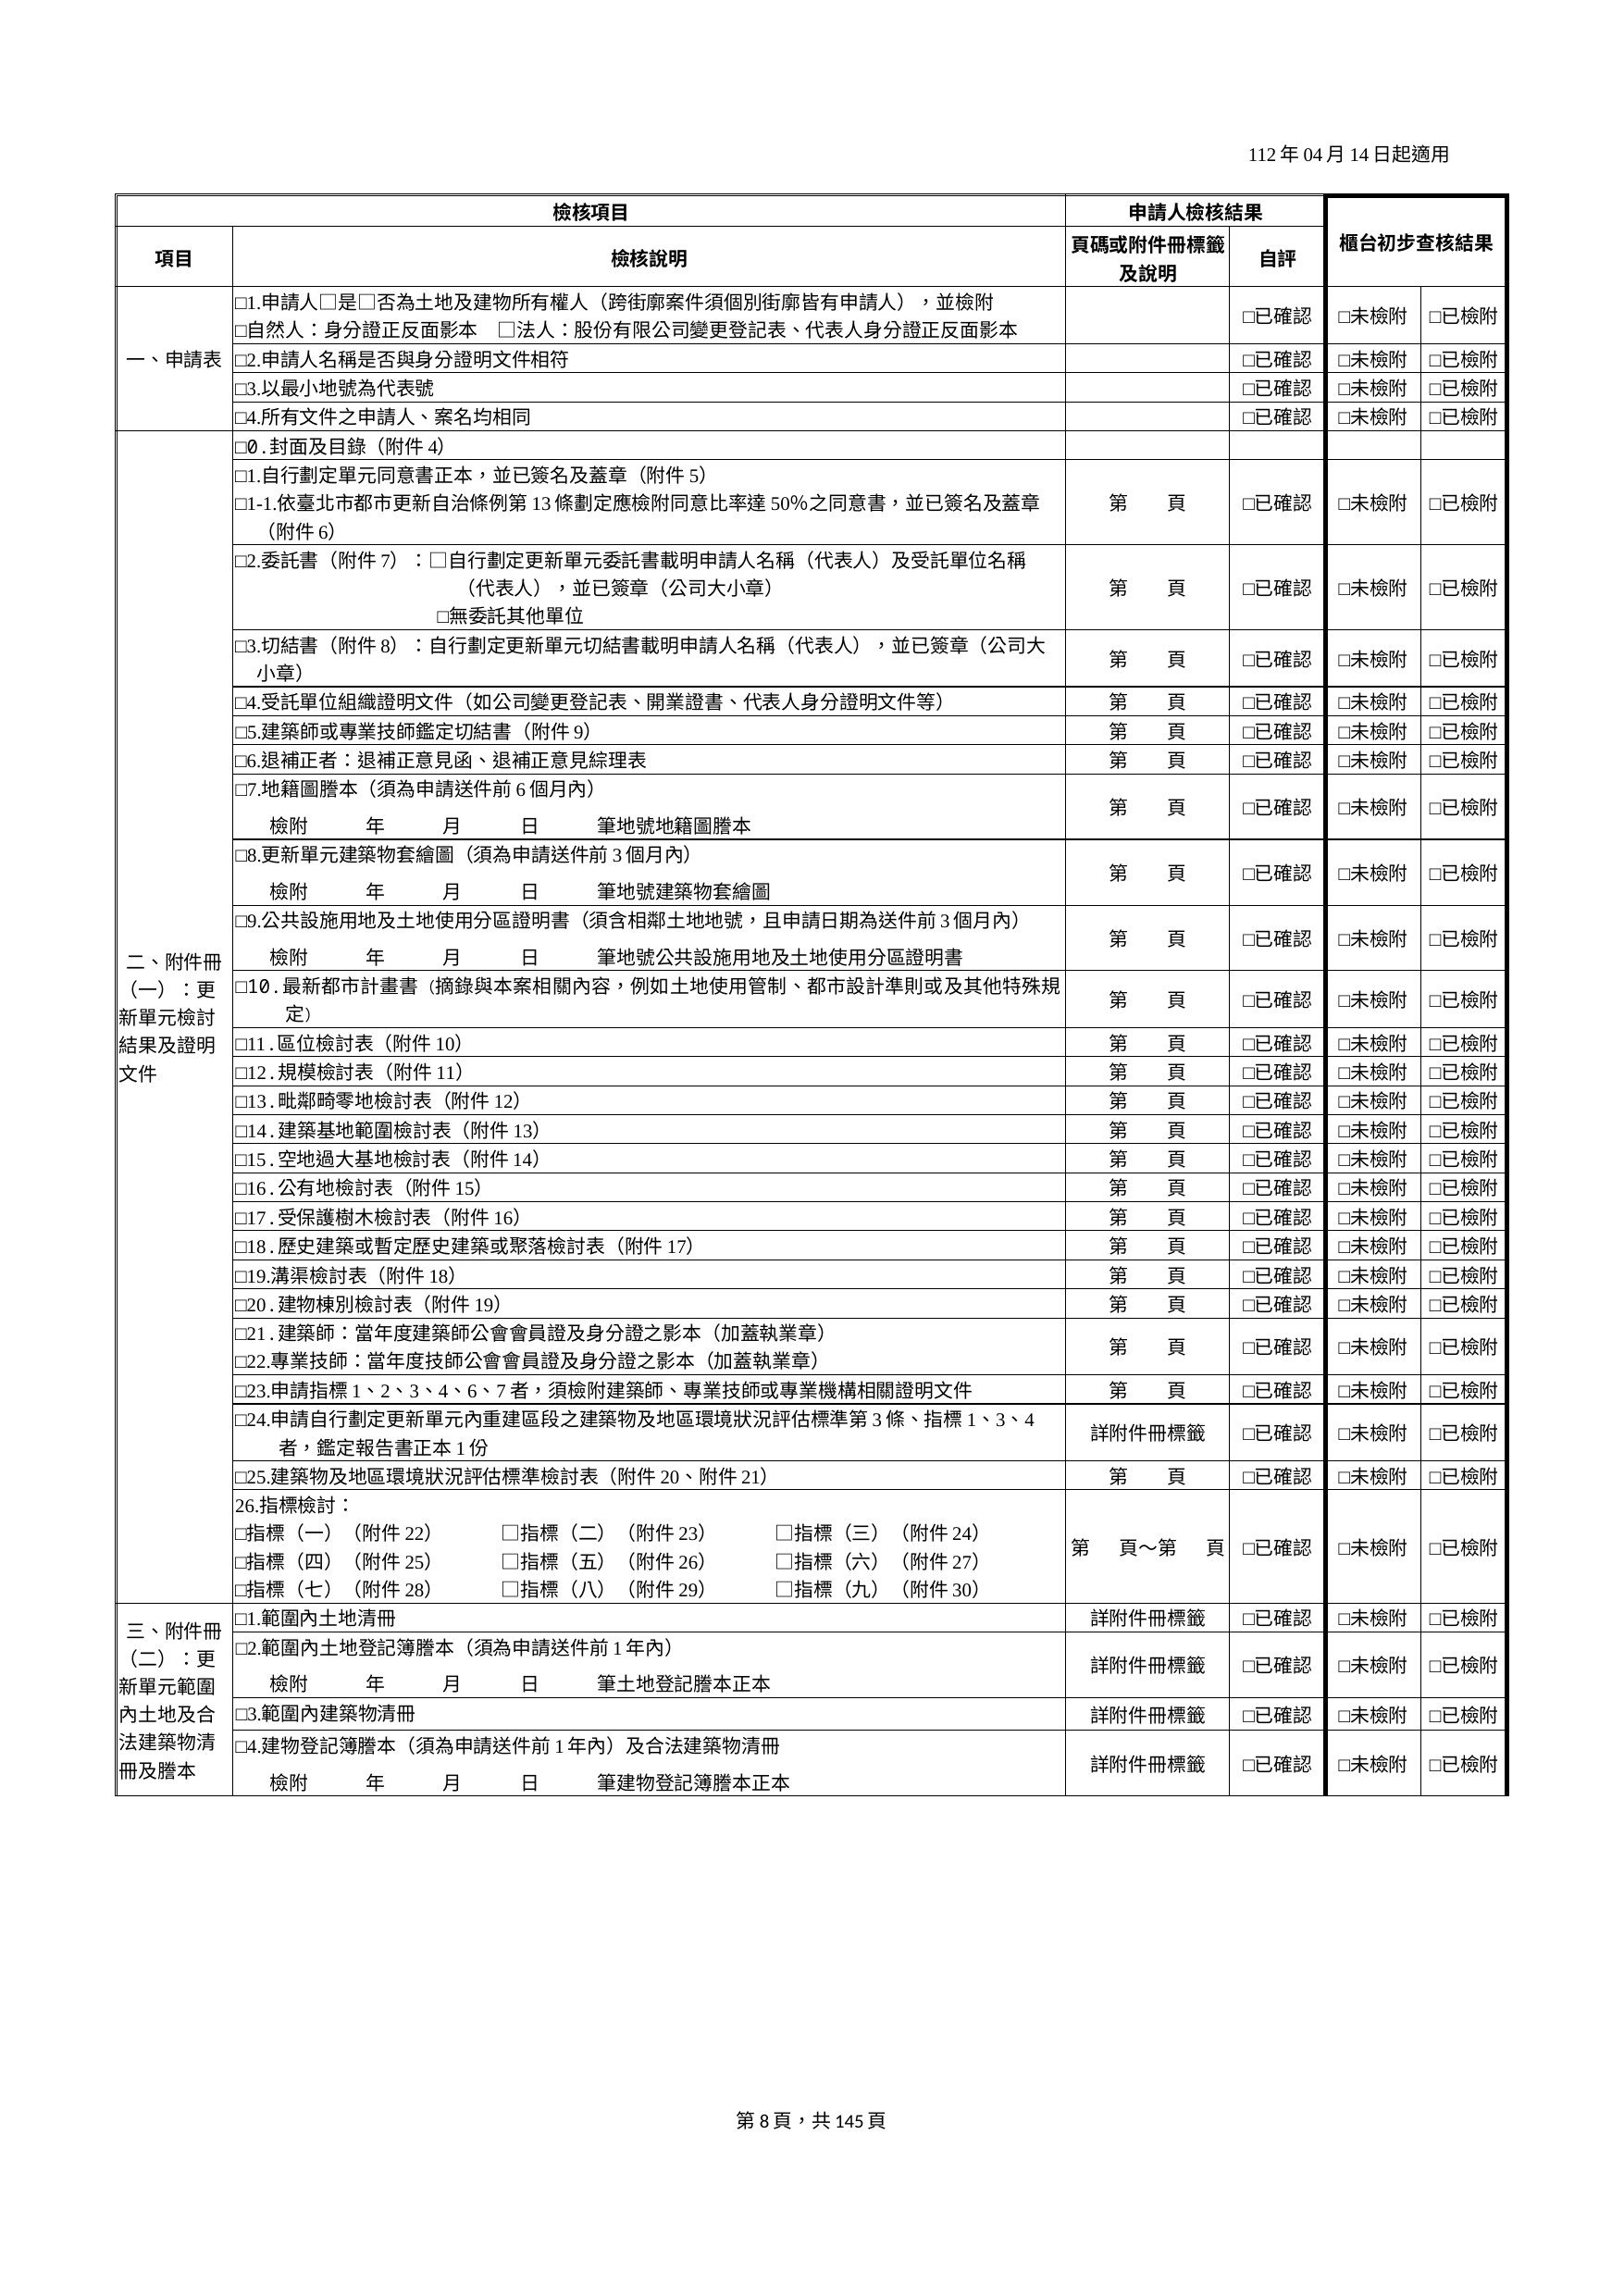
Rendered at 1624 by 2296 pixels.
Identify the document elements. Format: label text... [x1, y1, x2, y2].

table_cell □未檢附 [1328, 906, 1420, 970]
table_cell □4.建物登記簿謄本（須為申請送件前1年內）及合法建築物清冊 檢附 年 月 日 筆建物登記簿謄本正本 [233, 1731, 1065, 1795]
table_cell [1066, 403, 1229, 430]
table_cell □未檢附 [1328, 373, 1420, 401]
table_cell □已檢附 [1421, 1144, 1505, 1173]
table_cell □已檢附 [1421, 971, 1505, 1027]
table_header 申請人檢核結果 [1066, 196, 1323, 226]
table_cell □25.建築物及地區環境狀況評估標準檢討表（附件20、附件21） [233, 1461, 1065, 1489]
table_cell □已檢附 [1421, 688, 1505, 715]
table_cell □4.所有文件之申請人、案名均相同 [233, 403, 1065, 430]
table_cell □未檢附 [1328, 1319, 1420, 1374]
table_cell 第 頁 [1066, 1086, 1229, 1114]
table_cell □5.建築師或專業技師鑑定切結書（附件9） [233, 716, 1065, 744]
table_cell [1421, 431, 1505, 459]
table_cell □已確認 [1230, 1461, 1323, 1489]
table_cell 第 頁 [1066, 1260, 1229, 1288]
table_cell □已確認 [1230, 971, 1323, 1027]
table_cell □已確認 [1230, 688, 1323, 715]
table_cell □未檢附 [1328, 1202, 1420, 1230]
table_cell □已檢附 [1421, 1057, 1505, 1086]
table_cell 第 頁 [1066, 1144, 1229, 1173]
table_cell □已檢附 [1421, 1173, 1505, 1201]
table_cell 第 頁 [1066, 745, 1229, 774]
table_cell □已確認 [1230, 1632, 1323, 1697]
table_cell [1066, 287, 1229, 343]
table_cell 第 頁 [1066, 1319, 1229, 1374]
table_cell □2.範圍內土地登記簿謄本（須為申請送件前1年內） 檢附 年 月 日 筆土地登記謄本正本 [233, 1632, 1065, 1697]
table_cell □已檢附 [1421, 1490, 1505, 1603]
table_cell 第 頁 [1066, 1289, 1229, 1317]
table_cell □11.區位檢討表（附件10） [233, 1028, 1065, 1056]
table_cell □2.申請人名稱是否與身分證明文件相符 [233, 344, 1065, 372]
table_cell □已檢附 [1421, 344, 1505, 372]
table_cell □未檢附 [1328, 287, 1420, 343]
table_cell □未檢附 [1328, 1375, 1420, 1403]
table_cell 項目 [118, 227, 232, 286]
table_cell □未檢附 [1328, 1405, 1420, 1460]
table_cell □未檢附 [1328, 775, 1420, 838]
table_cell 第 頁 [1066, 775, 1229, 838]
table_cell □已確認 [1230, 1231, 1323, 1260]
table_cell 自評 [1230, 227, 1323, 286]
table_cell □未檢附 [1328, 403, 1420, 430]
table_cell □未檢附 [1328, 1731, 1420, 1795]
table_cell □已確認 [1230, 287, 1323, 343]
table_cell □未檢附 [1328, 1115, 1420, 1143]
table_cell □未檢附 [1328, 1086, 1420, 1114]
table_cell □7.地籍圖謄本（須為申請送件前6個月內） 檢附 年 月 日 筆地號地籍圖謄本 [233, 775, 1065, 838]
table_cell □已檢附 [1421, 1632, 1505, 1697]
table_cell [1066, 344, 1229, 372]
table_cell □已確認 [1230, 1604, 1323, 1632]
table_cell □已檢附 [1421, 1231, 1505, 1260]
table_cell □3.以最小地號為代表號 [233, 373, 1065, 401]
table_cell 詳附件冊標籤 [1066, 1698, 1229, 1730]
table_cell □未檢附 [1328, 1173, 1420, 1201]
table_cell □已確認 [1230, 344, 1323, 372]
table_cell 第 頁 [1066, 971, 1229, 1027]
table_cell □已檢附 [1421, 1289, 1505, 1317]
table_cell □0.封面及目錄（附件4） [233, 431, 1065, 459]
table_cell □已確認 [1230, 630, 1323, 686]
table_cell □已確認 [1230, 745, 1323, 774]
table_cell □未檢附 [1328, 1698, 1420, 1730]
table_cell □19.溝渠檢討表（附件18） [233, 1260, 1065, 1288]
table_cell □已檢附 [1421, 1731, 1505, 1795]
table_cell □已確認 [1230, 460, 1323, 544]
table_cell 第 頁 [1066, 840, 1229, 904]
table_cell □已檢附 [1421, 1260, 1505, 1288]
table_cell □未檢附 [1328, 460, 1420, 544]
table_cell □已檢附 [1421, 1405, 1505, 1460]
table_cell □已確認 [1230, 1086, 1323, 1114]
table_cell □15.空地過大基地檢討表（附件14） [233, 1144, 1065, 1173]
table_cell 第 頁 [1066, 906, 1229, 970]
table_cell 詳附件冊標籤 [1066, 1405, 1229, 1460]
table_cell □已檢附 [1421, 403, 1505, 430]
table_cell □已檢附 [1421, 840, 1505, 904]
table_cell □已確認 [1230, 1490, 1323, 1603]
table_cell □14.建築基地範圍檢討表（附件13） [233, 1115, 1065, 1143]
table_cell □已確認 [1230, 1173, 1323, 1201]
table_cell □已確認 [1230, 840, 1323, 904]
table_cell □未檢附 [1328, 745, 1420, 774]
table_cell □已檢附 [1421, 1086, 1505, 1114]
table_cell □已確認 [1230, 403, 1323, 430]
table_cell 頁碼或附件冊標籤及說明 [1066, 227, 1229, 286]
table_cell 第 頁 [1066, 1461, 1229, 1489]
table_cell 第 頁 [1066, 1231, 1229, 1260]
table_cell [1328, 431, 1420, 459]
table_cell 詳附件冊標籤 [1066, 1632, 1229, 1697]
table_cell [1066, 431, 1229, 459]
table_cell □已檢附 [1421, 1115, 1505, 1143]
table_cell □未檢附 [1328, 716, 1420, 744]
table_cell □24.申請自行劃定更新單元內重建區段之建築物及地區環境狀況評估標準第3條、指標1、3、4者，鑑定報告書正本1份 [233, 1405, 1065, 1460]
table_cell □已檢附 [1421, 630, 1505, 686]
table_cell 26.指標檢討： □指標（一）（附件22） □指標（二）（附件23） □指標（三）（附件24） □指標（四）（附件25） □指標（五）（附件26） □指標（六）（附件27） □指標（七）（附件28） □指標（八）（附件29） □指標（九）（附件30） [233, 1490, 1065, 1603]
table_cell □已確認 [1230, 1375, 1323, 1403]
table_cell □4.受託單位組織證明文件（如公司變更登記表、開業證書、代表人身分證明文件等） [233, 688, 1065, 715]
table_cell □3.切結書（附件8）：自行劃定更新單元切結書載明申請人名稱（代表人），並已簽章（公司大小章） [233, 630, 1065, 686]
table_cell □已檢附 [1421, 1028, 1505, 1056]
table_cell [1230, 431, 1323, 459]
table_cell □已確認 [1230, 1057, 1323, 1086]
table_cell 第 頁 [1066, 1115, 1229, 1143]
table_cell □6.退補正者：退補正意見函、退補正意見綜理表 [233, 745, 1065, 774]
table_cell □已確認 [1230, 1144, 1323, 1173]
table_cell □9.公共設施用地及土地使用分區證明書（須含相鄰土地地號，且申請日期為送件前3個月內） 檢附 年 月 日 筆地號公共設施用地及土地使用分區證明書 [233, 906, 1065, 970]
table_cell 第 頁 [1066, 545, 1229, 629]
table_cell □已確認 [1230, 775, 1323, 838]
table_cell □未檢附 [1328, 971, 1420, 1027]
table_cell □已確認 [1230, 1319, 1323, 1374]
table_cell □未檢附 [1328, 1231, 1420, 1260]
table_cell 第 頁 [1066, 716, 1229, 744]
table_cell □未檢附 [1328, 1632, 1420, 1697]
table_cell □已檢附 [1421, 373, 1505, 401]
table_cell □13.毗鄰畸零地檢討表（附件12） [233, 1086, 1065, 1114]
table_cell □已確認 [1230, 1028, 1323, 1056]
table_cell □23.申請指標1、2、3、4、6、7者，須檢附建築師、專業技師或專業機構相關證明文件 [233, 1375, 1065, 1403]
table_cell 第 頁 [1066, 1057, 1229, 1086]
table_cell □未檢附 [1328, 1604, 1420, 1632]
table_cell □已確認 [1230, 1405, 1323, 1460]
table_cell □3.範圍內建築物清冊 [233, 1698, 1065, 1730]
table_cell 二、附件冊 （一）：更新單元檢討結果及證明文件 [118, 431, 232, 1603]
table_header 檢核項目 [118, 196, 1065, 226]
table_cell □未檢附 [1328, 1260, 1420, 1288]
table_cell □已檢附 [1421, 460, 1505, 544]
table_cell 第 頁～第 頁 [1066, 1490, 1229, 1603]
table_cell □已確認 [1230, 1260, 1323, 1288]
table_cell 第 頁 [1066, 1202, 1229, 1230]
table_cell □已檢附 [1421, 775, 1505, 838]
table_cell [1066, 373, 1229, 401]
table_cell □未檢附 [1328, 344, 1420, 372]
table_cell □20.建物棟別檢討表（附件19） [233, 1289, 1065, 1317]
table_cell □已確認 [1230, 1202, 1323, 1230]
table_cell 三、附件冊 （二）：更新單元範圍內土地及合法建築物清冊及謄本 [118, 1604, 232, 1795]
table_cell □16.公有地檢討表（附件15） [233, 1173, 1065, 1201]
table_cell □2.委託書（附件7）：□自行劃定更新單元委託書載明申請人名稱（代表人）及受託單位名稱（代表人），並已簽章（公司大小章） □無委託其他單位 [233, 545, 1065, 629]
table_cell □12.規模檢討表（附件11） [233, 1057, 1065, 1086]
table_cell 第 頁 [1066, 1028, 1229, 1056]
table_cell □未檢附 [1328, 1144, 1420, 1173]
table_cell 詳附件冊標籤 [1066, 1731, 1229, 1795]
table_cell □未檢附 [1328, 545, 1420, 629]
table_cell □1.自行劃定單元同意書正本，並已簽名及蓋章（附件5） □1-1.依臺北市都市更新自治條例第13條劃定應檢附同意比率達50％之同意書，並已簽名及蓋章（附件6） [233, 460, 1065, 544]
table_cell □已確認 [1230, 1698, 1323, 1730]
table_cell □已檢附 [1421, 1698, 1505, 1730]
table_cell □21.建築師：當年度建築師公會會員證及身分證之影本（加蓋執業章） □22.專業技師：當年度技師公會會員證及身分證之影本（加蓋執業章） [233, 1319, 1065, 1374]
table_cell □已檢附 [1421, 1461, 1505, 1489]
table_cell □已檢附 [1421, 716, 1505, 744]
table_cell □1.範圍內土地清冊 [233, 1604, 1065, 1632]
table_cell □已確認 [1230, 373, 1323, 401]
table_cell □已確認 [1230, 1731, 1323, 1795]
table_cell □已確認 [1230, 1289, 1323, 1317]
table_cell 第 頁 [1066, 688, 1229, 715]
table_cell □未檢附 [1328, 1289, 1420, 1317]
table_header 櫃台初步查核結果 [1328, 198, 1505, 286]
table_cell □已檢附 [1421, 287, 1505, 343]
table_cell 第 頁 [1066, 1375, 1229, 1403]
table_cell □8.更新單元建築物套繪圖（須為申請送件前3個月內） 檢附 年 月 日 筆地號建築物套繪圖 [233, 840, 1065, 904]
table_cell □未檢附 [1328, 1057, 1420, 1086]
table_cell □已檢附 [1421, 906, 1505, 970]
table_cell □已確認 [1230, 716, 1323, 744]
table_cell □1.申請人□是□否為土地及建物所有權人（跨街廓案件須個別街廓皆有申請人），並檢附 □自然人：身分證正反面影本 □法人：股份有限公司變更登記表、代表人身分證正反面影本 [233, 287, 1065, 343]
table_cell □已檢附 [1421, 1604, 1505, 1632]
table_cell □已確認 [1230, 906, 1323, 970]
table_cell □已檢附 [1421, 1375, 1505, 1403]
table_cell 第 頁 [1066, 1173, 1229, 1201]
table_cell □已檢附 [1421, 745, 1505, 774]
table_cell □18.歷史建築或暫定歷史建築或聚落檢討表（附件17） [233, 1231, 1065, 1260]
table_cell □未檢附 [1328, 1461, 1420, 1489]
table_cell □已確認 [1230, 545, 1323, 629]
table_cell □未檢附 [1328, 1028, 1420, 1056]
table_cell 一、申請表 [118, 287, 232, 430]
table_cell □已確認 [1230, 1115, 1323, 1143]
table_cell □未檢附 [1328, 688, 1420, 715]
table_cell □未檢附 [1328, 1490, 1420, 1603]
table_cell □已檢附 [1421, 545, 1505, 629]
table_cell □未檢附 [1328, 630, 1420, 686]
table_cell 第 頁 [1066, 630, 1229, 686]
table_cell 詳附件冊標籤 [1066, 1604, 1229, 1632]
table_cell □已檢附 [1421, 1202, 1505, 1230]
table_cell □已檢附 [1421, 1319, 1505, 1374]
table_cell 檢核說明 [233, 227, 1065, 286]
table_cell □10.最新都市計畫書（摘錄與本案相關內容，例如土地使用管制、都市設計準則或及其他特殊規定） [233, 971, 1065, 1027]
table_cell □未檢附 [1328, 840, 1420, 904]
table_cell 第 頁 [1066, 460, 1229, 544]
table_cell □17.受保護樹木檢討表（附件16） [233, 1202, 1065, 1230]
